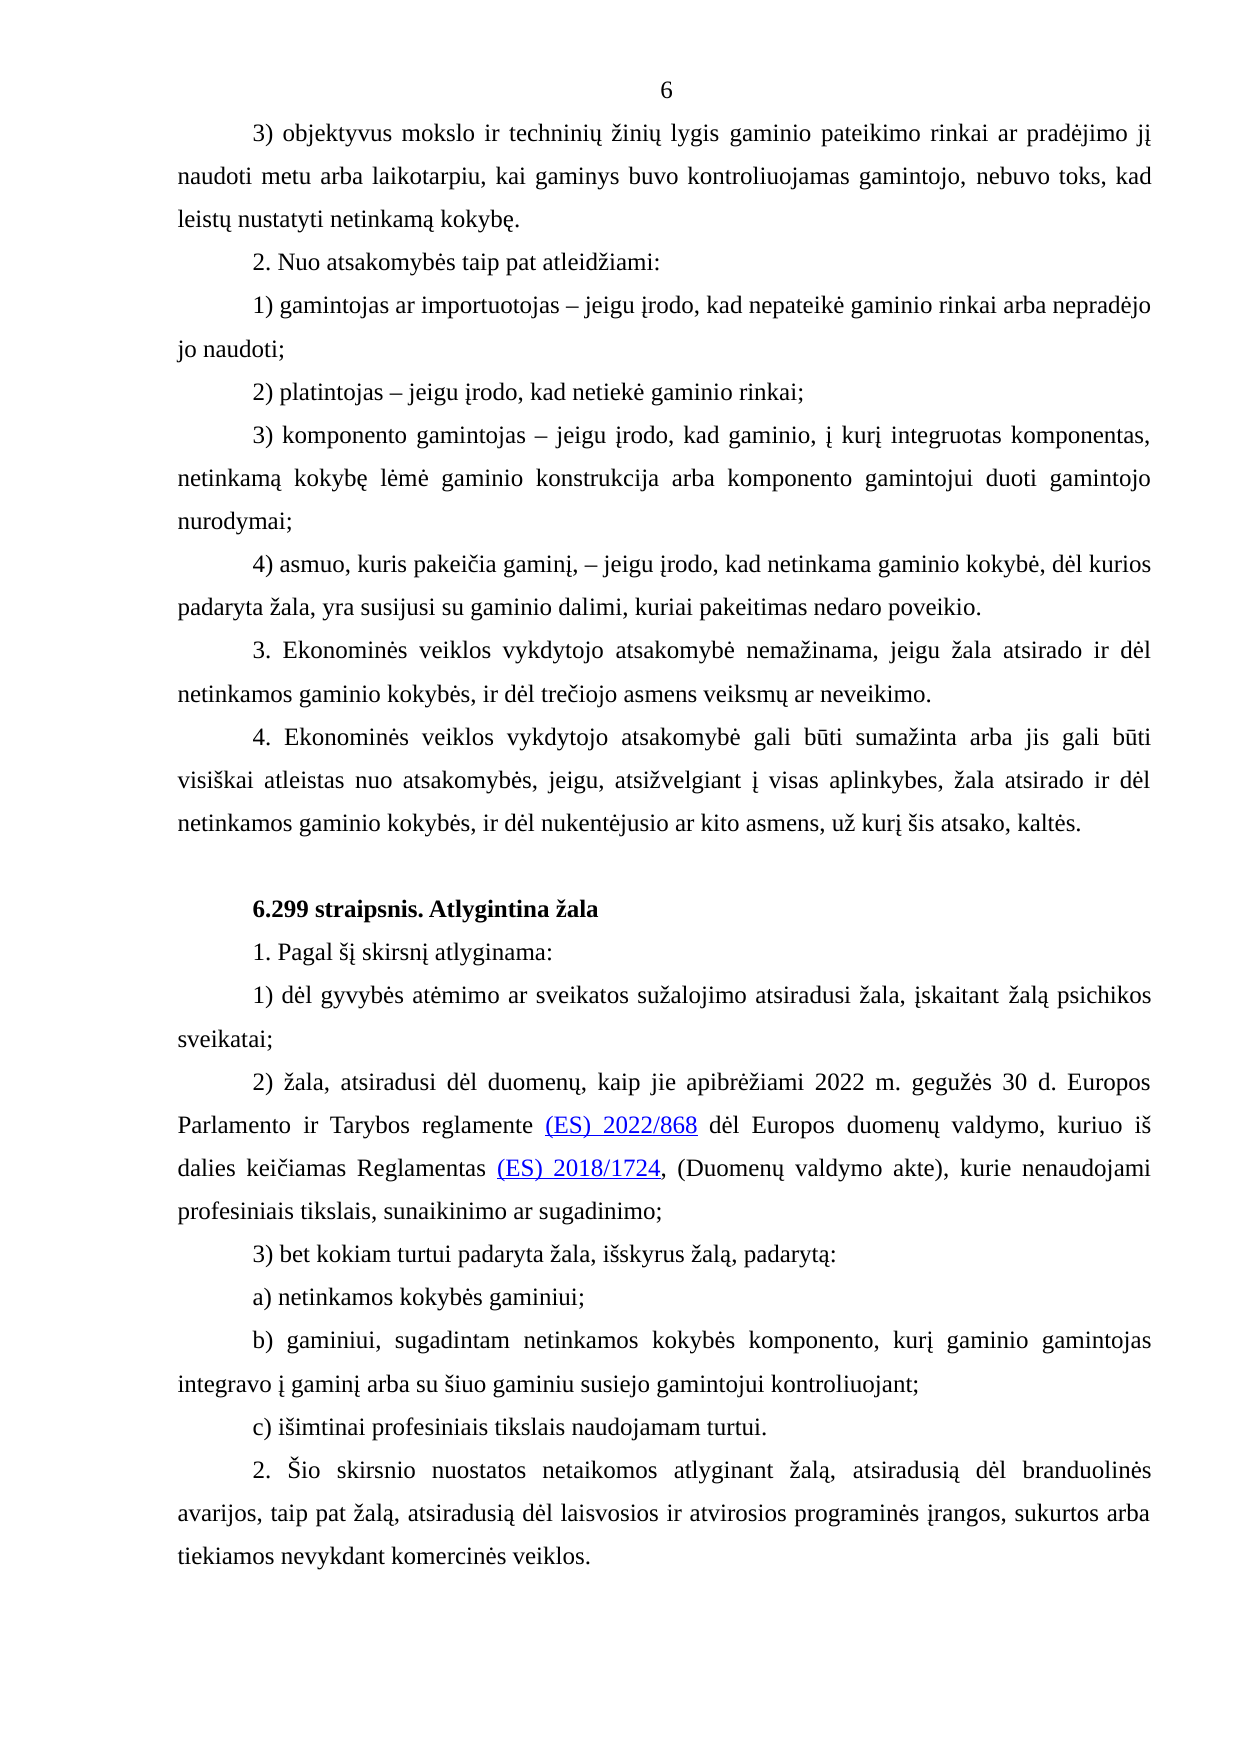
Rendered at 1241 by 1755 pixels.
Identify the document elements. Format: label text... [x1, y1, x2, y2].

text 2) žala, atsiradusi dėl duomenų, kaip jie apibrėžiami 2022 m. gegužės 30 d. Europos Parlamento ir Tarybos reglamente (ES) 2022/868 dėl Europos duomenų valdymo, kuriuo iš dalies keičiamas Reglamentas (ES) 2018/1724, (Duomenų valdymo akte), kurie nenaudojami profesiniais tikslais, sunaikinimo ar sugadinimo; [177, 1067, 1152, 1225]
text 3) objektyvus mokslo ir techninių žinių lygis gaminio pateikimo rinkai ar pradėjimo jį naudoti metu arba laikotarpiu, kai gaminys buvo kontroliuojamas gamintojo, nebuvo toks, kad leistų nustatyti netinkamą kokybę. [177, 118, 1152, 233]
text 4. Ekonominės veiklos vykdytojo atsakomybė gali būti sumažinta arba jis gali būti visiškai atleistas nuo atsakomybės, jeigu, atsižvelgiant į visas aplinkybes, žala atsirado ir dėl netinkamos gaminio kokybės, ir dėl nukentėjusio ar kito asmens, už kurį šis atsako, kaltės. [177, 722, 1152, 837]
text 2. Šio skirsnio nuostatos netaikomos atlyginant žalą, atsiradusią dėl branduolinės avarijos, taip pat žalą, atsiradusią dėl laisvosios ir atvirosios programinės įrangos, sukurtos arba tiekiamos nevykdant komercinės veiklos. [177, 1455, 1152, 1570]
text 3. Ekonominės veiklos vykdytojo atsakomybė nemažinama, jeigu žala atsirado ir dėl netinkamos gaminio kokybės, ir dėl trečiojo asmens veiksmų ar neveikimo. [177, 636, 1152, 707]
text 1. Pagal šį skirsnį atlyginama: [177, 937, 1152, 966]
text 3) komponento gamintojas – jeigu įrodo, kad gaminio, į kurį integruotas komponentas, netinkamą kokybę lėmė gaminio konstrukcija arba komponento gamintojui duoti gamintojo nurodymai; [177, 420, 1152, 535]
text 1) dėl gyvybės atėmimo ar sveikatos sužalojimo atsiradusi žala, įskaitant žalą psichikos sveikatai; [177, 981, 1152, 1052]
text 1) gamintojas ar importuotojas – jeigu įrodo, kad nepateikė gaminio rinkai arba nepradėjo jo naudoti; [177, 291, 1152, 362]
text 4) asmuo, kuris pakeičia gaminį, – jeigu įrodo, kad netinkama gaminio kokybė, dėl kurios padaryta žala, yra susijusi su gaminio dalimi, kuriai pakeitimas nedaro poveikio. [177, 549, 1152, 621]
text a) netinkamos kokybės gaminiui; [177, 1282, 1152, 1311]
text 6.299 straipsnis. Atlygintina žala [177, 894, 1152, 923]
text 2) platintojas – jeigu įrodo, kad netiekė gaminio rinkai; [177, 377, 1152, 406]
text c) išimtinai profesiniais tikslais naudojamam turtui. [177, 1412, 1152, 1441]
text b) gaminiui, sugadintam netinkamos kokybės komponento, kurį gaminio gamintojas integravo į gaminį arba su šiuo gaminiu susiejo gamintojui kontroliuojant; [177, 1326, 1152, 1397]
text 2. Nuo atsakomybės taip pat atleidžiami: [177, 247, 1152, 276]
text 3) bet kokiam turtui padaryta žala, išskyrus žalą, padarytą: [177, 1239, 1152, 1268]
